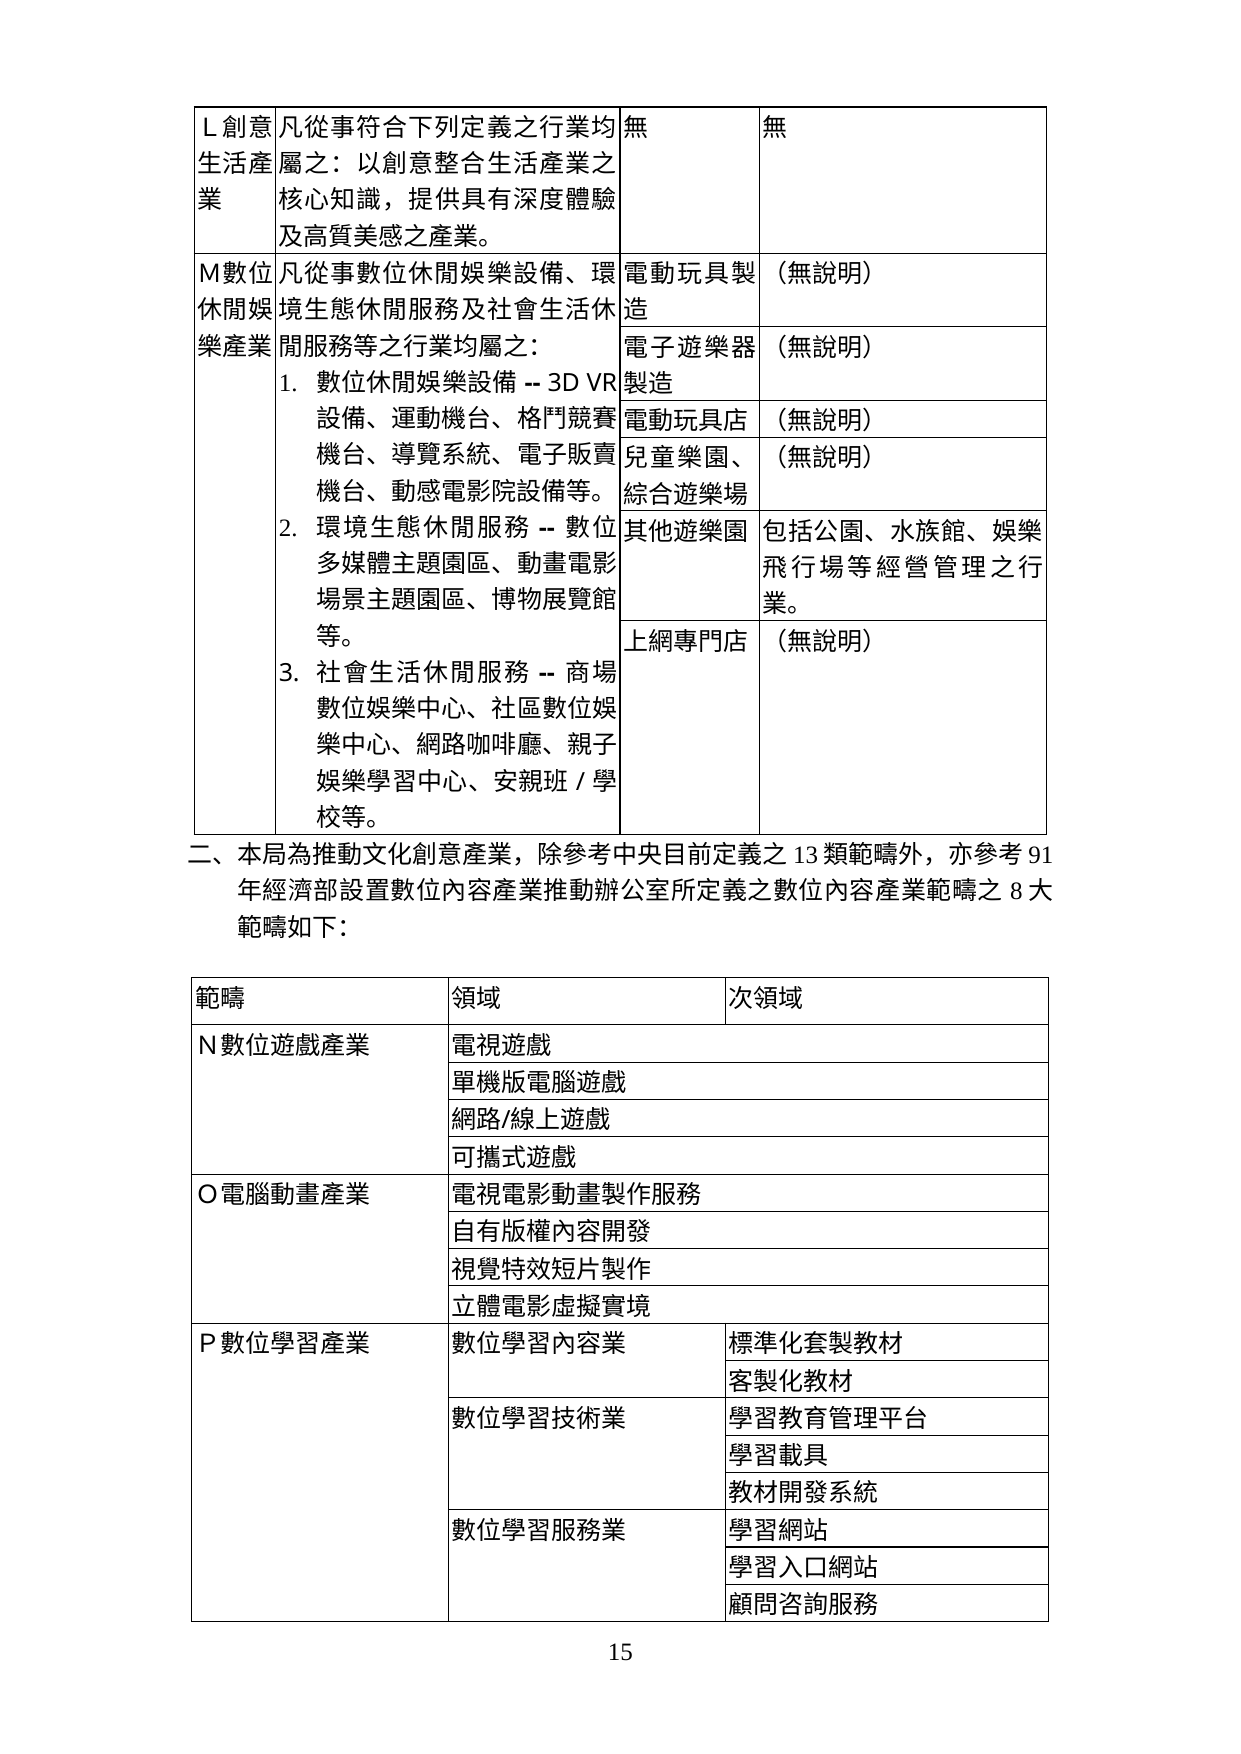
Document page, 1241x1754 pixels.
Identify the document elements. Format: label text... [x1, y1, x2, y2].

table_cell 顧問咨詢服務 [726, 1585, 1048, 1621]
table_cell 客製化教材 [726, 1361, 1048, 1397]
table_cell 電子遊樂器製造 [621, 327, 759, 399]
table_cell Ｎ數位遊戲產業 [192, 1025, 448, 1173]
table_cell 標準化套製教材 [726, 1324, 1048, 1360]
table_cell 立體電影虛擬實境 [449, 1286, 1048, 1323]
table_cell 數位學習服務業 [449, 1510, 725, 1621]
table_cell 兒童樂園、綜合遊樂場 [621, 438, 759, 510]
table_header 領域 [449, 978, 725, 1024]
table_cell （無說明） [760, 401, 1046, 437]
table_cell 網路/線上遊戲 [449, 1100, 1048, 1136]
table_cell 學習入口網站 [726, 1548, 1048, 1584]
table_cell 單機版電腦遊戲 [449, 1063, 1048, 1099]
table_cell 教材開發系統 [726, 1473, 1048, 1509]
table_cell 學習載具 [726, 1436, 1048, 1472]
table_cell 凡從事符合下列定義之行業均屬之：以創意整合生活產業之核心知識，提供具有深度體驗及高質美感之產業。 [276, 108, 619, 252]
table_cell 無 [760, 108, 1046, 252]
table_cell 學習網站 [726, 1510, 1048, 1546]
table_cell 電視電影動畫製作服務 [449, 1175, 1048, 1211]
table_cell 電動玩具店 [621, 401, 759, 437]
table_cell （無說明） [760, 254, 1046, 326]
table_cell Ｏ電腦動畫產業 [192, 1175, 448, 1323]
table_cell 上網專門店 [621, 621, 759, 833]
table_cell 電動玩具製造 [621, 254, 759, 326]
table_header 範疇 [192, 978, 448, 1024]
table_cell 包括公園、水族館、娛樂飛行場等經營管理之行業。 [760, 511, 1046, 620]
table_cell 自有版權內容開發 [449, 1212, 1048, 1248]
table_cell 學習教育管理平台 [726, 1398, 1048, 1434]
table_cell （無說明） [760, 327, 1046, 399]
table_cell Ｐ數位學習產業 [192, 1324, 448, 1621]
table_cell 其他遊樂園 [621, 511, 759, 620]
table_cell 視覺特效短片製作 [449, 1249, 1048, 1285]
table_header 次領域 [726, 978, 1048, 1024]
table_cell 數位學習內容業 [449, 1324, 725, 1397]
table_cell （無說明） [760, 621, 1046, 833]
table_cell 電視遊戲 [449, 1025, 1048, 1062]
table_cell 數位學習技術業 [449, 1398, 725, 1509]
table_cell Ｌ創意生活產業 [195, 108, 275, 252]
table_cell 可攜式遊戲 [449, 1137, 1048, 1173]
table_cell Ｍ數位休閒娛樂產業 [195, 254, 275, 833]
table_cell （無說明） [760, 438, 1046, 510]
text 二、本局為推動文化創意產業，除參考中央目前定義之13類範疇外，亦參考91年經濟部設置數位內容產業推動辦公室所定義之數位內容產業範疇之8大範疇如下： [187, 834, 1053, 943]
table_cell 無 [621, 108, 759, 252]
table_cell 凡從事數位休閒娛樂設備、環境生態休閒服務及社會生活休閒服務等之行業均屬之： 數位休閒娛樂設備 -- 3D VR設備、運動機台、格鬥競賽機台、導覽系統、電子販賣機台、動感電影院設備等。 環境生態休閒服務 -- 數位多媒體主題園區、動畫電影場景主題園區、博物展覽館等。 社會生活休閒服務 -- 商場數位娛樂中心、社區數位娛樂中心、網路咖啡廳、親子娛樂學習中心、安親班 / 學校等。 [276, 254, 619, 833]
